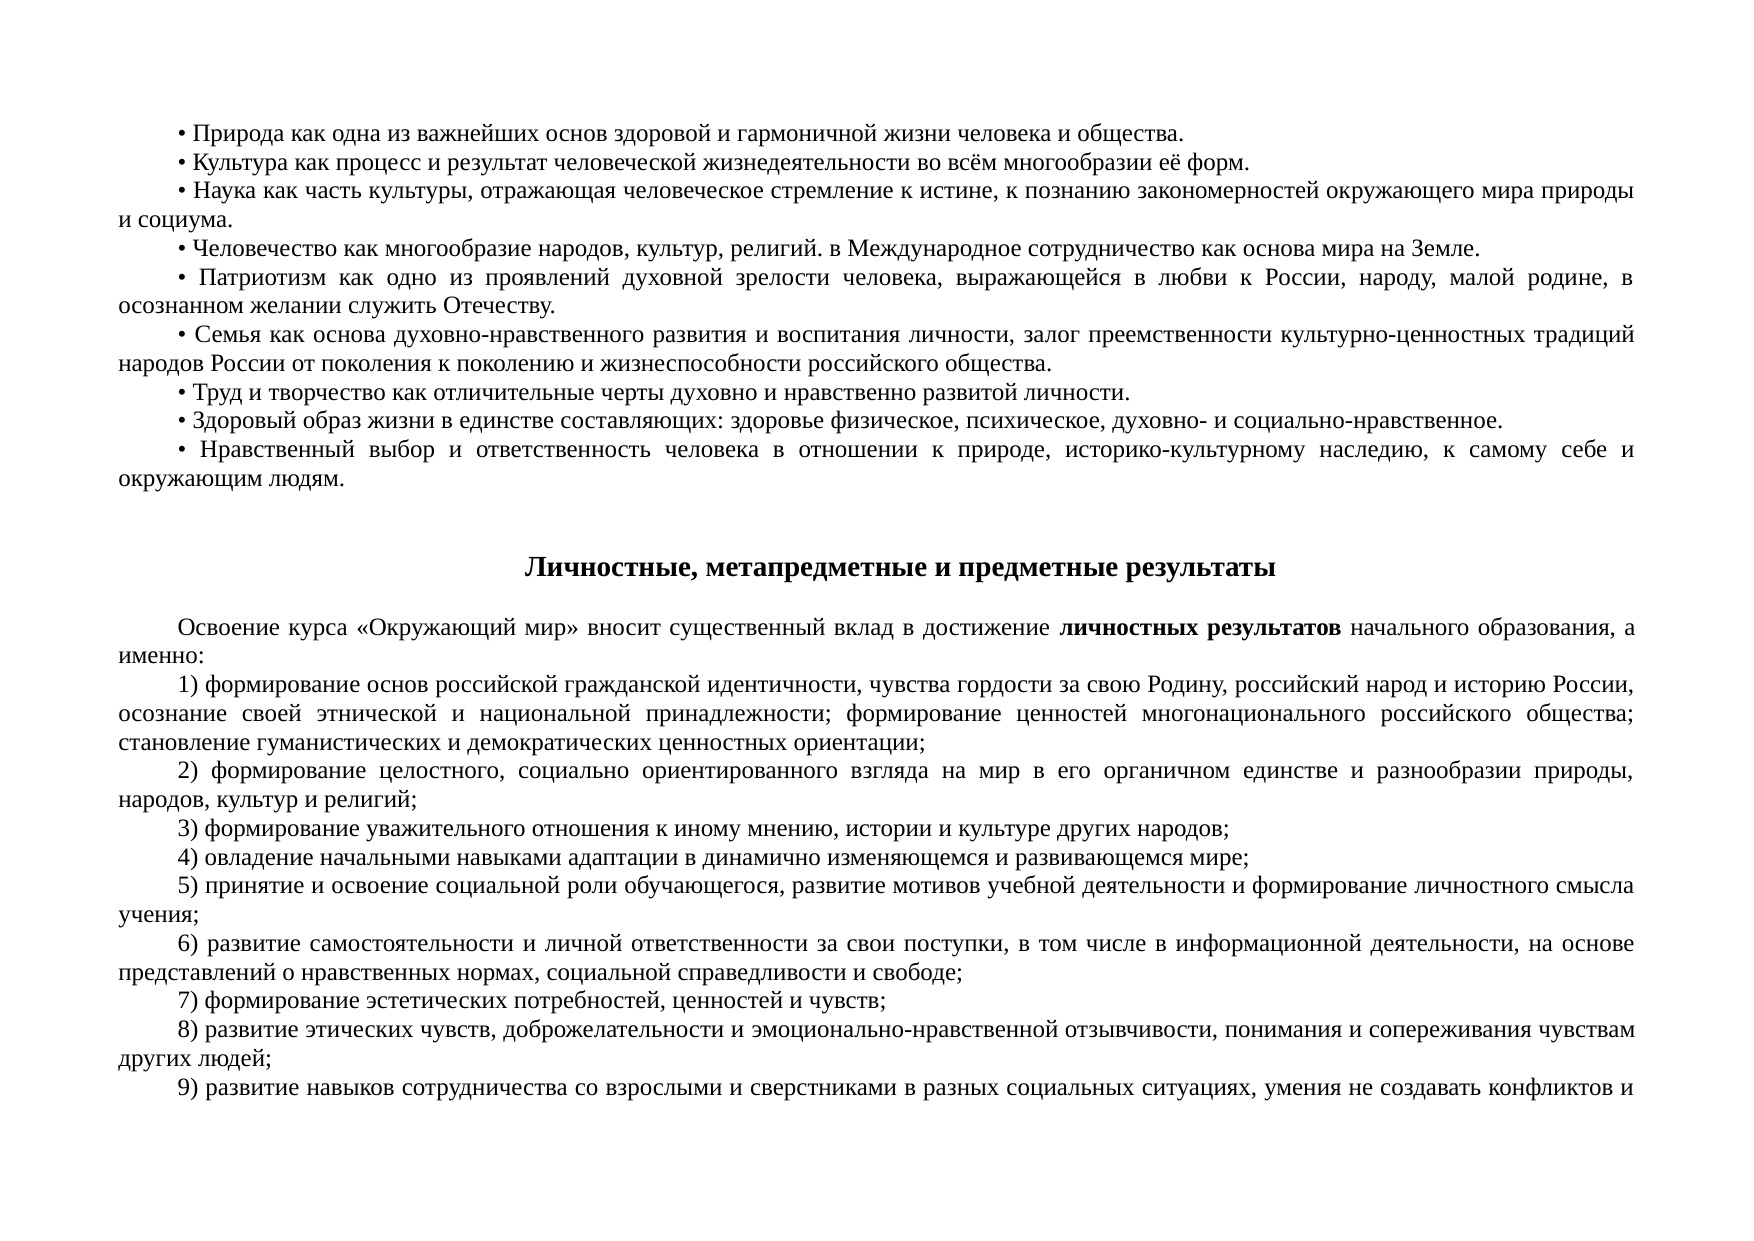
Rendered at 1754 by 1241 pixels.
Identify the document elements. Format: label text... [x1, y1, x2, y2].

text Освоение курса «Окружающий мир» вносит существенный вклад в достижение личностных результатов начального образования, а именно: [118, 612, 1636, 669]
text 4) овладение начальными навыками адаптации в динамично изменяющемся и развивающемся мире; [118, 842, 1636, 870]
text • Природа как одна из важнейших основ здоровой и гармоничной жизни человека и общества. [118, 118, 1636, 147]
text • Человечество как многообразие народов, культур, религий. в Международное сотрудничество как основа мира на Земле. [118, 233, 1636, 262]
text 9) развитие навыков сотрудничества со взрослыми и сверстниками в разных социальных ситуациях, умения не создавать конфликтов и [118, 1072, 1636, 1100]
text 8) развитие этических чувств, доброжелательности и эмоционально-нравственной отзывчивости, понимания и сопереживания чувствам других людей; [118, 1014, 1636, 1072]
text Личностные, метапредметные и предметные результаты [118, 549, 1636, 583]
text • Семья как основа духовно-нравственного развития и воспитания личности, залог преемственности культурно-ценностных традиций народов России от поколения к поколению и жизнеспособности российского общества. [118, 319, 1636, 377]
text 6) развитие самостоятельности и личной ответственности за свои поступки, в том числе в информационной деятельности, на основе представлений о нравственных нормах, социальной справедливости и свободе; [118, 928, 1636, 985]
text • Патриотизм как одно из проявлений духовной зрелости человека, выражающейся в любви к России, народу, малой родине, в осознанном желании служить Отечеству. [118, 262, 1636, 319]
text 3) формирование уважительного отношения к иному мнению, истории и культуре других народов; [118, 813, 1636, 842]
text 1) формирование основ российской гражданской идентичности, чувства гордости за свою Родину, российский народ и историю России, осознание своей этнической и национальной принадлежности; формирование ценностей многонационального российского общества; становление гуманистических и демократических ценностных ориентации; [118, 669, 1636, 755]
text 5) принятие и освоение социальной роли обучающегося, развитие мотивов учебной деятельности и формирование личностного смысла учения; [118, 870, 1636, 928]
text • Наука как часть культуры, отражающая человеческое стремление к истине, к познанию закономерностей окружающего мира природы и социума. [118, 176, 1636, 233]
text • Труд и творчество как отличительные черты духовно и нравственно развитой личности. [118, 377, 1636, 406]
text 2) формирование целостного, социально ориентированного взгляда на мир в его органичном единстве и разнообразии природы, народов, культур и религий; [118, 755, 1636, 813]
text • Культура как процесс и результат человеческой жизнедеятельности во всём многообразии её форм. [118, 147, 1636, 176]
text • Здоровый образ жизни в единстве составляющих: здоровье физическое, психическое, духовно- и социально-нравственное. [118, 406, 1636, 434]
text • Нравственный выбор и ответственность человека в отношении к природе, историко-культурному наследию, к самому себе и окружающим людям. [118, 434, 1636, 492]
text 7) формирование эстетических потребностей, ценностей и чувств; [118, 985, 1636, 1014]
